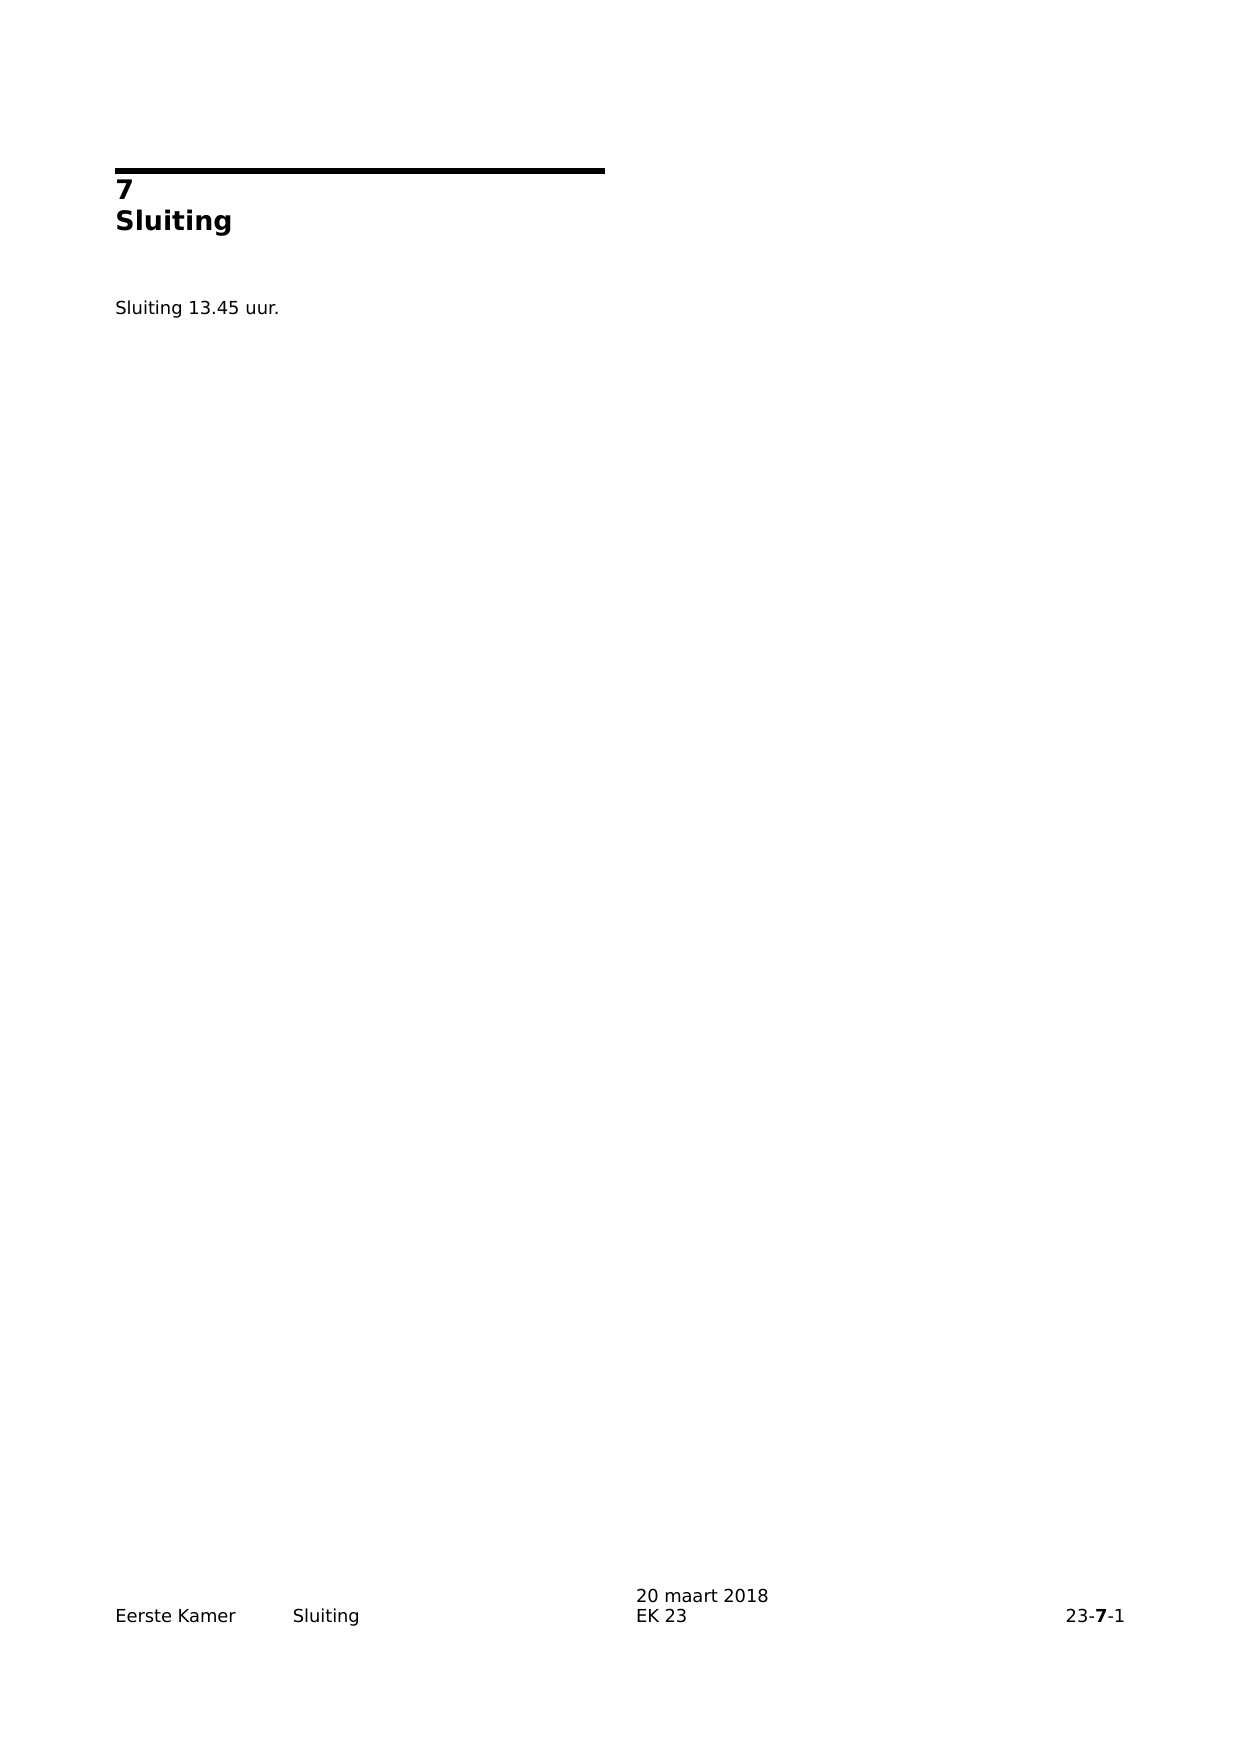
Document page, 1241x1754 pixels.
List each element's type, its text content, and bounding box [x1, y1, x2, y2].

title 7 Sluiting [115, 174, 605, 237]
text Sluiting 13.45 uur. [115, 298, 605, 318]
